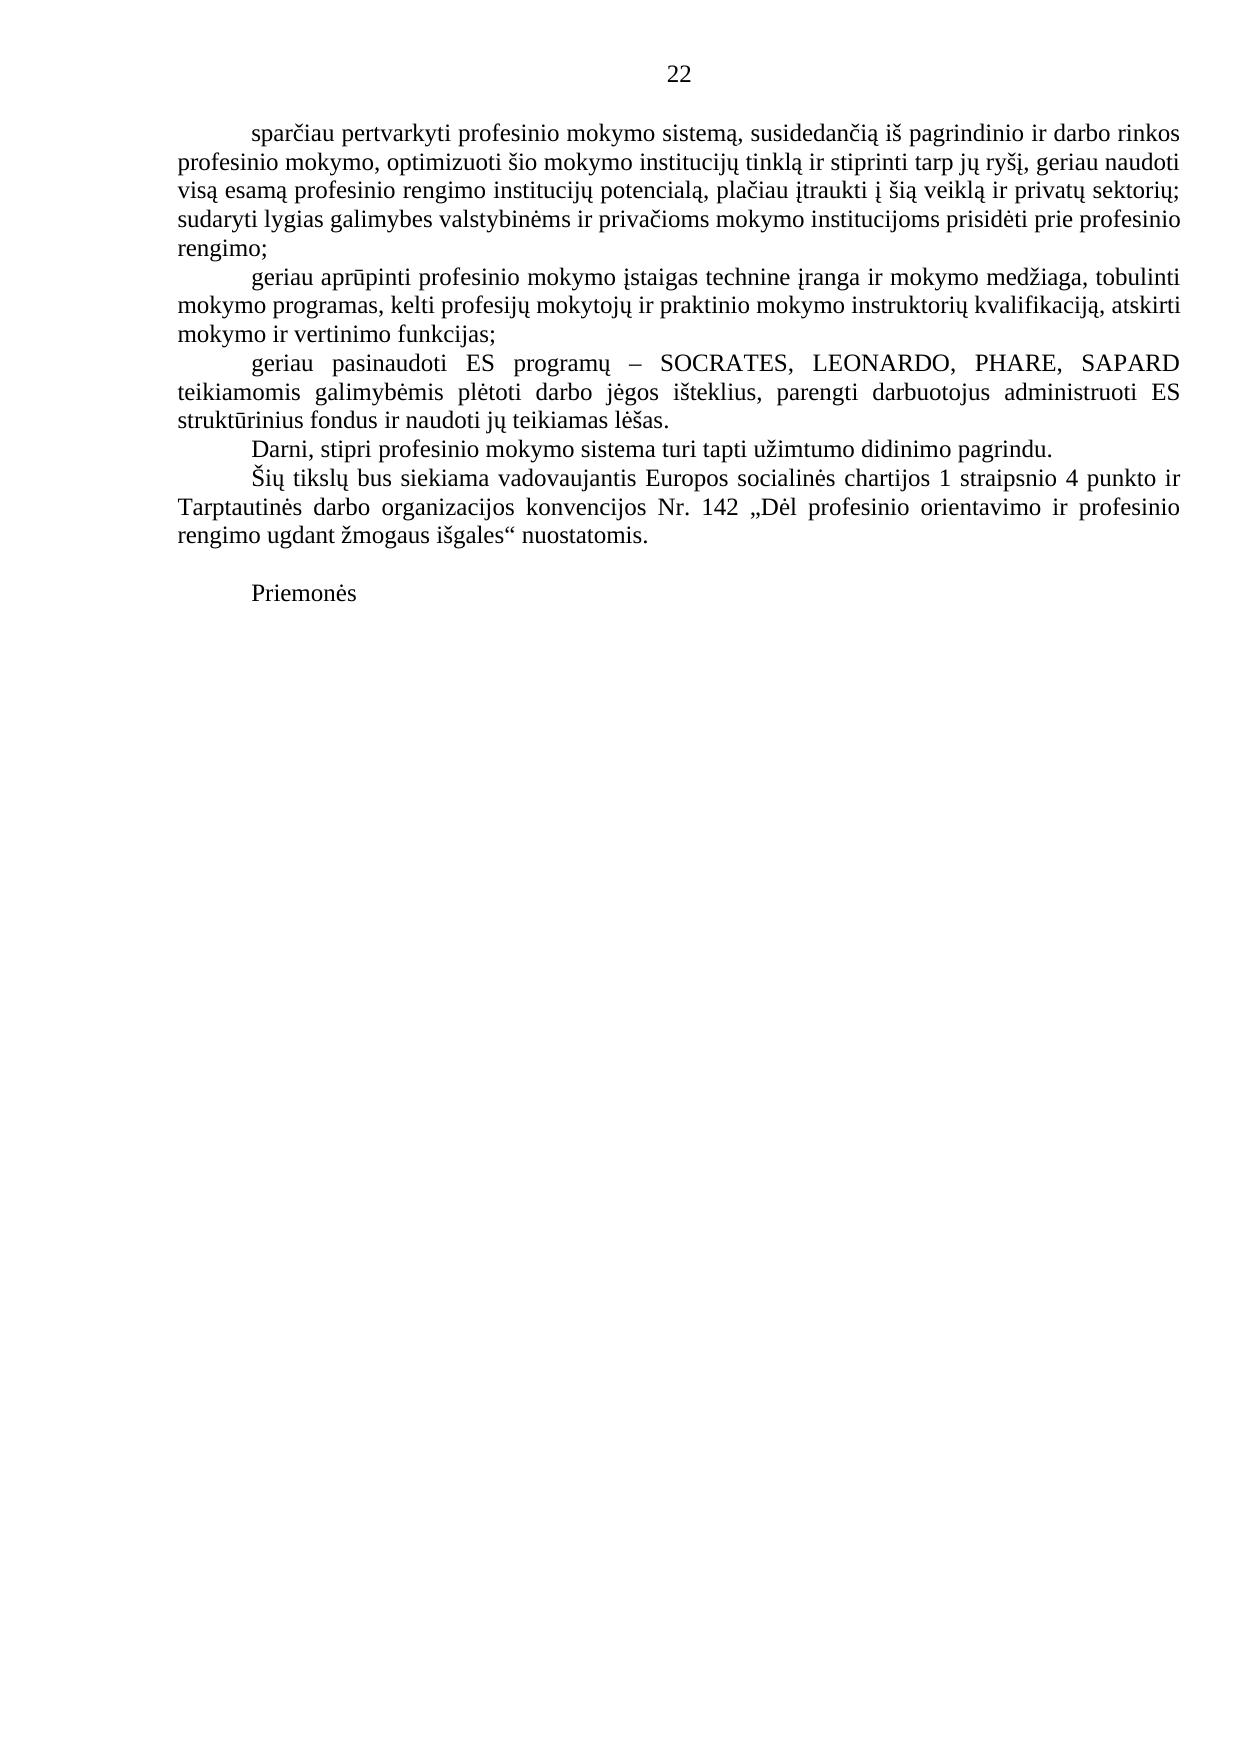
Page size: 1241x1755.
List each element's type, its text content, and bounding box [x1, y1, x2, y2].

text Darni, stipri profesinio mokymo sistema turi tapti užimtumo didinimo pagrindu. [177, 434, 1181, 463]
text geriau aprūpinti profesinio mokymo įstaigas technine įranga ir mokymo medžiaga, tobulinti mokymo programas, kelti profesijų mokytojų ir praktinio mokymo instruktorių kvalifikaciją, atskirti mokymo ir vertinimo funkcijas; [177, 262, 1181, 348]
text geriau pasinaudoti ES programų – SOCRATES, LEONARDO, PHARE, SAPARD teikiamomis galimybėmis plėtoti darbo jėgos išteklius, parengti darbuotojus administruoti ES struktūrinius fondus ir naudoti jų teikiamas lėšas. [177, 348, 1181, 434]
text Šių tikslų bus siekiama vadovaujantis Europos socialinės chartijos 1 straipsnio 4 punkto ir Tarptautinės darbo organizacijos konvencijos Nr. 142 „Dėl profesinio orientavimo ir profesinio rengimo ugdant žmogaus išgales“ nuostatomis. [177, 463, 1181, 549]
text sparčiau pertvarkyti profesinio mokymo sistemą, susidedančią iš pagrindinio ir darbo rinkos profesinio mokymo, optimizuoti šio mokymo institucijų tinklą ir stiprinti tarp jų ryšį, geriau naudoti visą esamą profesinio rengimo institucijų potencialą, plačiau įtraukti į šią veiklą ir privatų sektorių; sudaryti lygias galimybes valstybinėms ir privačioms mokymo institucijoms prisidėti prie profesinio rengimo; [177, 118, 1181, 262]
text Priemonės [177, 578, 1181, 607]
